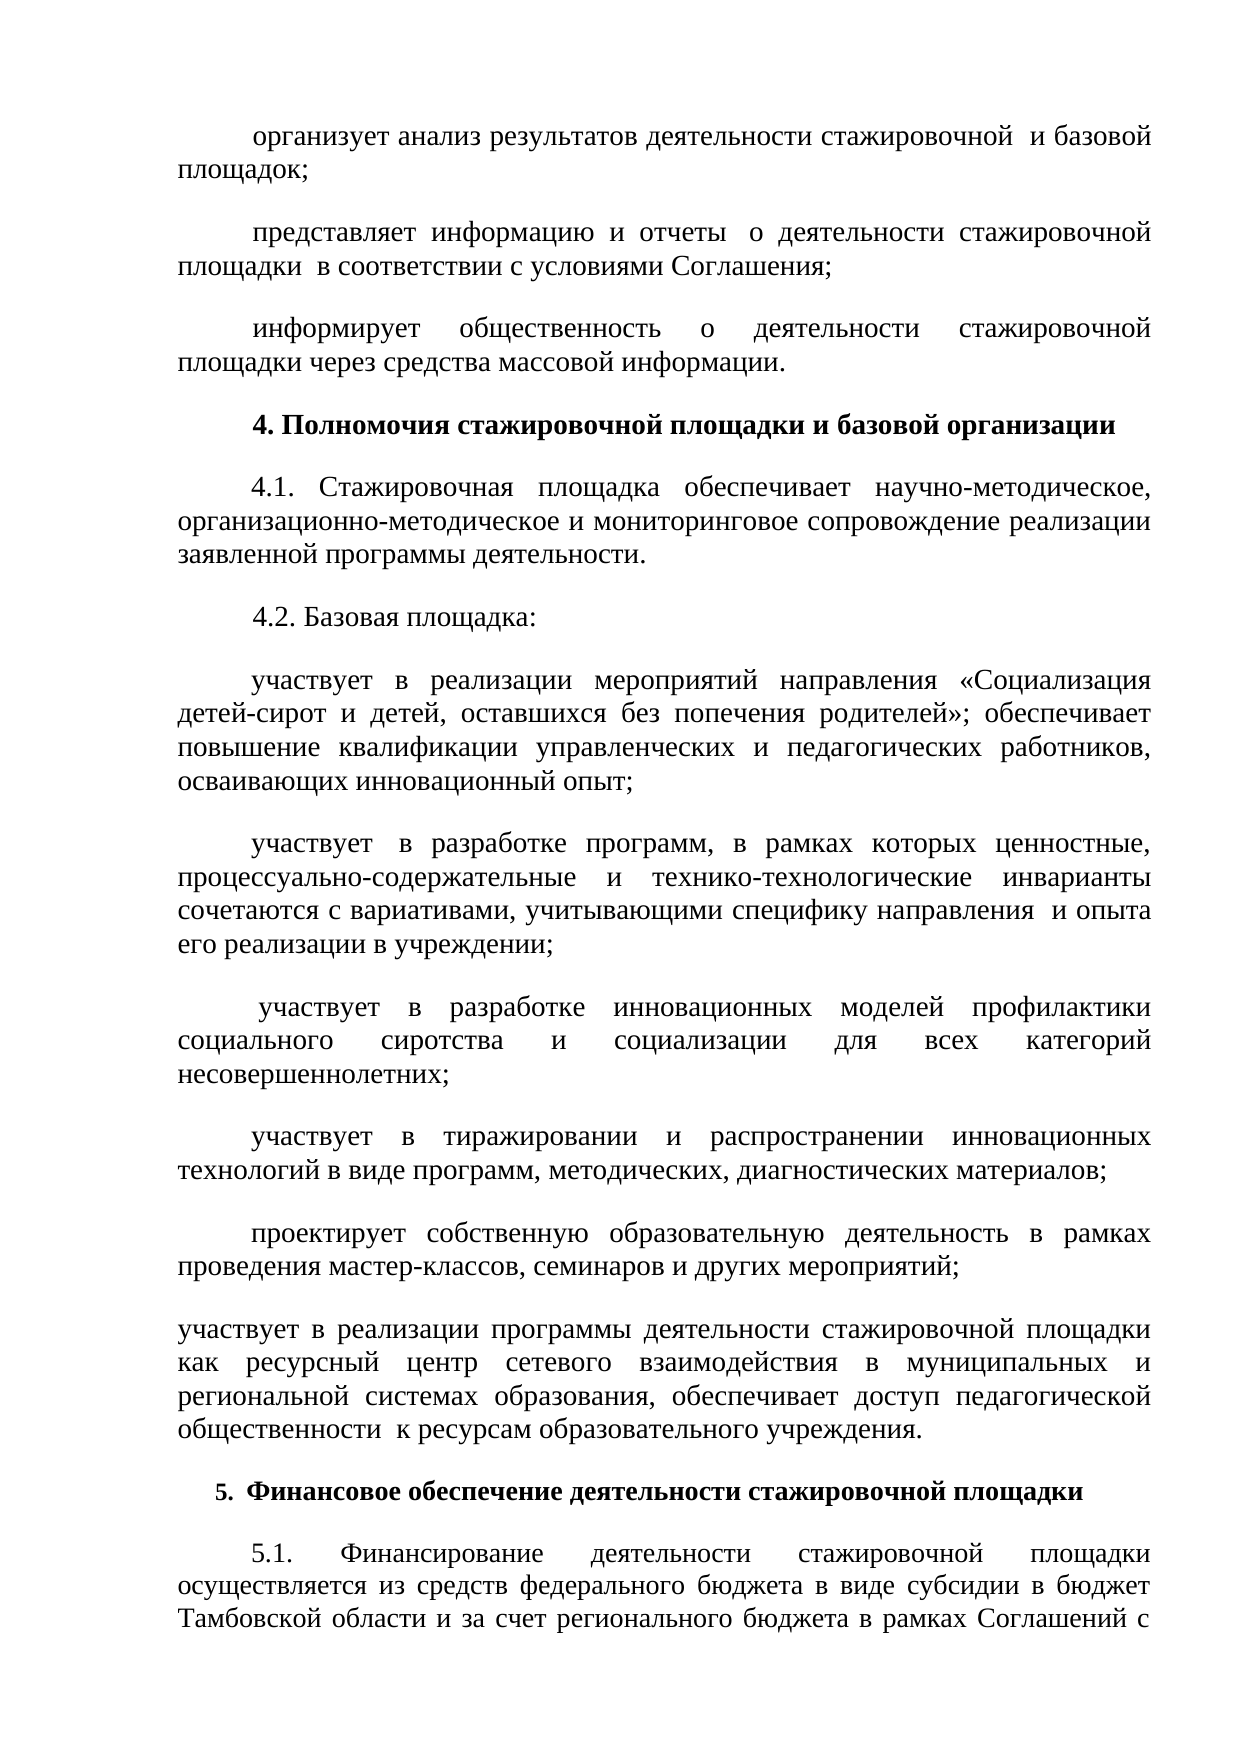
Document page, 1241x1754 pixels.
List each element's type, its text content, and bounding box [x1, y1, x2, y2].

text проектирует собственную образовательную деятельность в рамках проведения мастер-классов, семинаров и других мероприятий; [177, 1215, 1152, 1282]
text 5. Финансовое обеспечение деятельности стажировочной площадки [215, 1474, 1152, 1507]
text 4. Полномочия стажировочной площадки и базовой организации [177, 407, 1152, 440]
text организует анализ результатов деятельности стажировочной и базовой площадок; [177, 118, 1152, 185]
text участвует в разработке инновационных моделей профилактики социального сиротства и социализации для всех категорий несовершеннолетних; [177, 989, 1152, 1089]
text 4.1. Стажировочная площадка обеспечивает научно-методическое, организационно-методическое и мониторинговое сопровождение реализации заявленной программы деятельности. [177, 469, 1152, 570]
text участвует в реализации программы деятельности стажировочной площадки как ресурсный центр сетевого взаимодействия в муниципальных и региональной системах образования, обеспечивает доступ педагогической общественности к ресурсам образовательного учреждения. [177, 1311, 1152, 1445]
text участвует в разработке программ, в рамках которых ценностные, процессуально-содержательные и технико-технологические инварианты сочетаются с вариативами, учитывающими специфику направления и опыта его реализации в учреждении; [177, 825, 1152, 959]
text 5.1. Финансирование деятельности стажировочной площадки осуществляется из средств федерального бюджета в виде субсидии в бюджет Тамбовской области и за счет регионального бюджета в рамках Соглашений с [177, 1536, 1152, 1633]
text информирует общественность о деятельности стажировочной площадки через средства массовой информации. [177, 311, 1152, 378]
text 4.2. Базовая площадка: [177, 599, 1152, 633]
text представляет информацию и отчеты о деятельности стажировочной площадки в соответствии с условиями Соглашения; [177, 214, 1152, 281]
text участвует в реализации мероприятий направления «Социализация детей-сирот и детей, оставшихся без попечения родителей»; обеспечивает повышение квалификации управленческих и педагогических работников, осваивающих инновационный опыт; [177, 662, 1152, 796]
text участвует в тиражировании и распространении инновационных технологий в виде программ, методических, диагностических материалов; [177, 1118, 1152, 1186]
